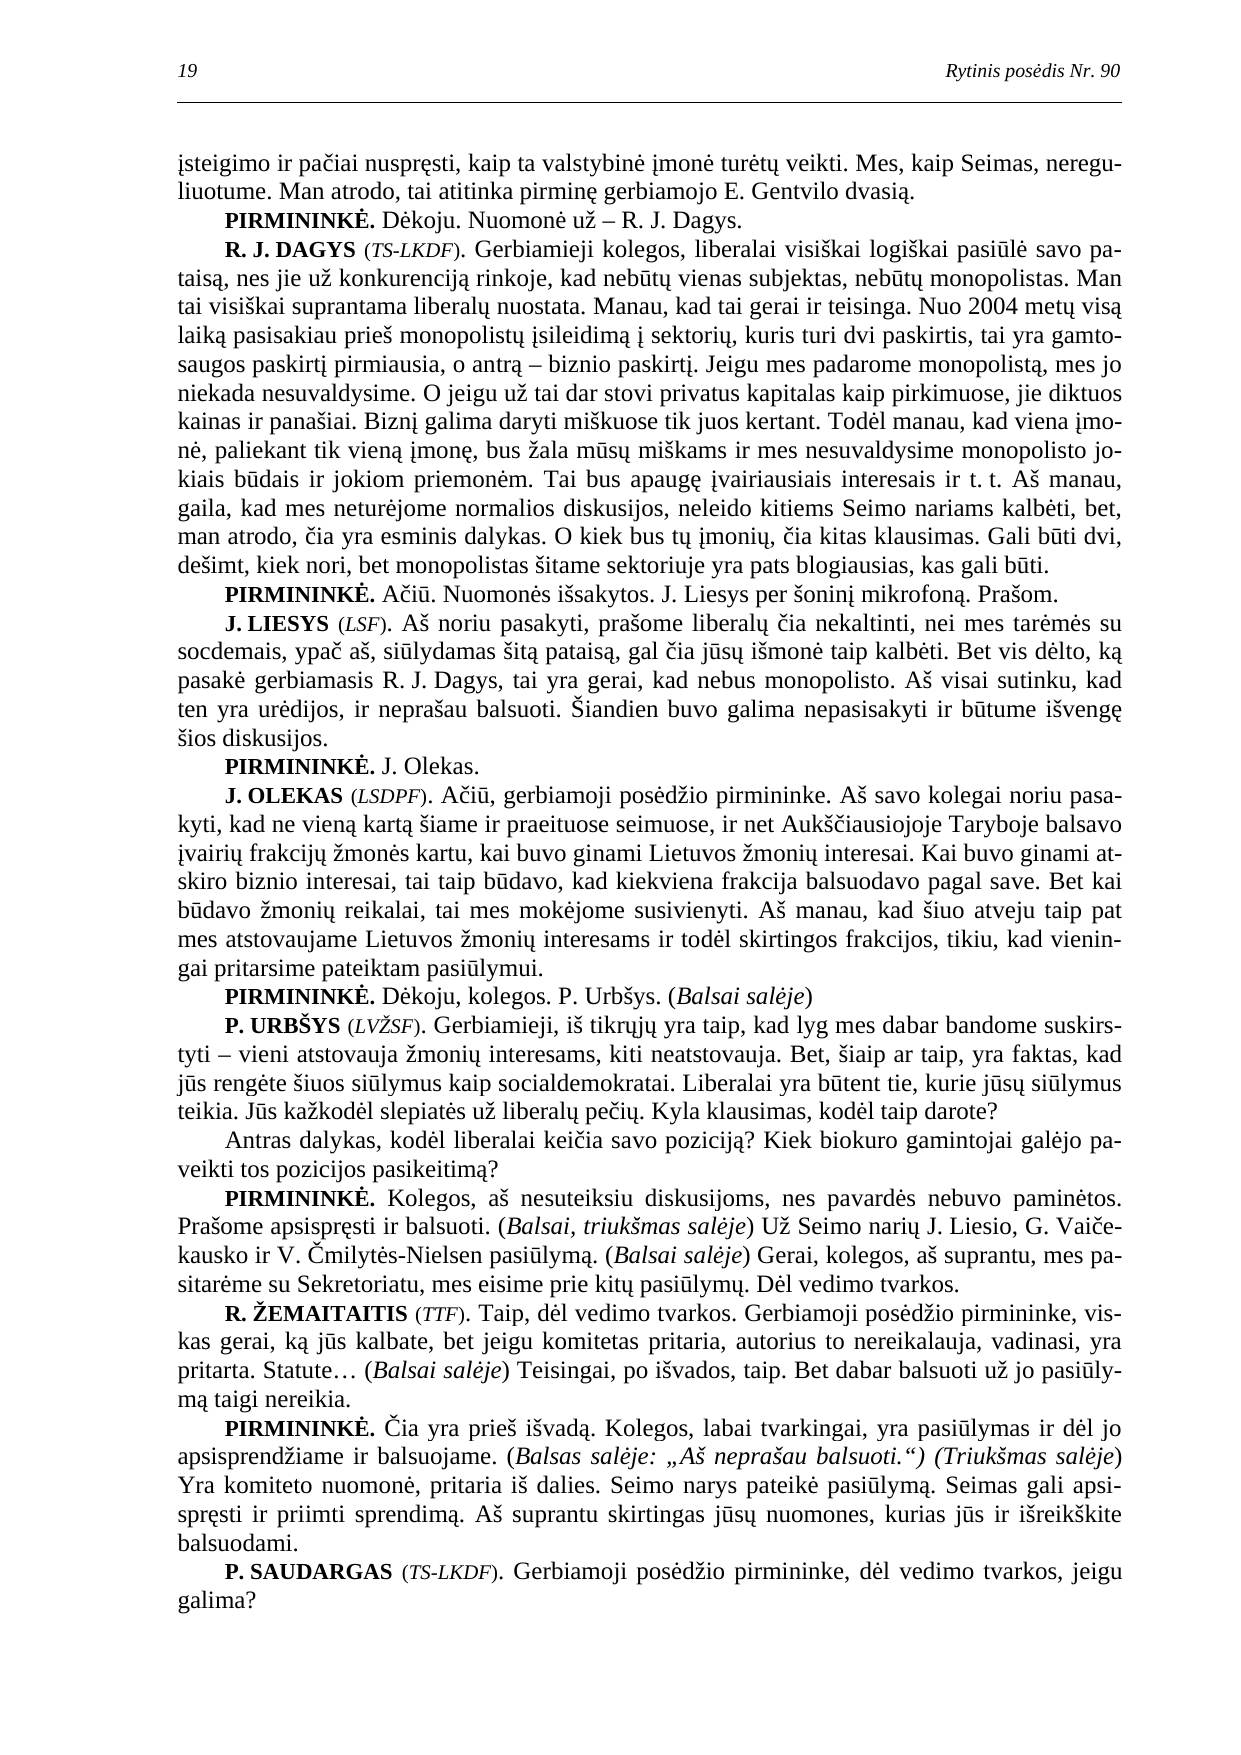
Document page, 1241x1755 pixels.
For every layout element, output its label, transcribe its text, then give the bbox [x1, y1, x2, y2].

text R. J. DAGYS (TS-LKDF). Ger­bia­mie­ji ko­le­gos, li­be­ra­lai vi­siš­kai lo­giš­kai pa­siū­lė sa­vo pa­tai­są, nes jie už kon­ku­ren­ci­ją rin­ko­je, kad ne­bū­tų vie­nas sub­jek­tas, ne­bū­tų mo­no­po­lis­tas. Man tai vi­siš­kai su­pran­ta­ma li­be­ra­lų nuo­sta­ta. Ma­nau, kad tai ge­rai ir tei­sin­ga. Nuo 2004 me­tų vi­są lai­ką pa­si­sa­kiau prieš mo­no­po­lis­tų įsi­lei­di­mą į sek­to­rių, ku­ris tu­ri dvi pa­skir­tis, tai yra gam­to­sau­gos pa­skir­tį pir­miau­sia, o an­trą – biz­nio pa­skir­tį. Jei­gu mes pa­da­ro­me mo­no­po­lis­tą, mes jo nie­ka­da ne­su­val­dy­si­me. O jei­gu už tai dar sto­vi pri­va­tus ka­pi­ta­las kaip pir­ki­muo­se, jie dik­tuos kai­nas ir pa­na­šiai. Biz­nį ga­li­ma da­ry­ti miš­kuo­se tik juos ker­tant. To­dėl ma­nau, kad vie­na įmo­nė, pa­lie­kant tik vie­ną įmo­nę, bus ža­la mū­sų miš­kams ir mes ne­su­val­dy­si­me mo­no­po­lis­to jo­kiais bū­dais ir jo­kiom prie­mo­nėm. Tai bus ap­au­gę įvai­riau­siais in­te­re­sais ir t. t. Aš ma­nau, gai­la, kad mes ne­tu­rė­jo­me nor­ma­lios dis­ku­si­jos, ne­lei­do ki­tiems Sei­mo na­riams kal­bė­ti, bet, man at­ro­do, čia yra es­mi­nis da­ly­kas. O kiek bus tų įmo­nių, čia ki­tas klau­si­mas. Ga­li bū­ti dvi, de­šimt, kiek no­ri, bet mo­no­po­lis­tas ši­ta­me sek­to­riu­je yra pats blo­giau­sias, kas ga­li bū­ti. [177, 234, 1122, 579]
text P. URBŠYS (LVŽSF). Ger­bia­mie­ji, iš tik­rų­jų yra taip, kad lyg mes da­bar ban­do­me su­skirs­ty­ti – vie­ni at­sto­vau­ja žmo­nių in­te­re­sams, ki­ti ne­at­sto­vau­ja. Bet, šiaip ar taip, yra fak­tas, kad jūs ren­gė­te šiuos siū­ly­mus kaip so­cial­de­mok­ra­tai. Li­be­ra­lai yra bū­tent tie, ku­rie jū­sų siū­ly­mus tei­kia. Jūs kaž­ko­dėl sle­pia­tės už li­be­ra­lų pe­čių. Ky­la klau­si­mas, ko­dėl taip da­ro­te? [177, 1010, 1122, 1125]
text įstei­gi­mo ir pa­čiai nu­spręs­ti, kaip ta vals­ty­bi­nė įmo­nė tu­rė­tų veik­ti. Mes, kaip Sei­mas, ne­re­gu­liuo­tu­me. Man at­ro­do, tai ati­tin­ka pir­mi­nę ger­bia­mo­jo E. Gent­vi­lo dva­sią. [177, 148, 1122, 205]
text PIRMININKĖ. Ko­le­gos, aš ne­su­teik­siu dis­ku­si­joms, nes pa­var­dės ne­bu­vo pa­mi­nė­tos. Pra­šo­me ap­si­spręs­ti ir bal­suo­ti. (Bal­sai, triukš­mas sa­lė­je) Už Sei­mo na­rių J. Lie­sio, G. Vai­če­kaus­ko ir V. Čmi­ly­tės-Niel­sen pa­siū­ly­mą. (Bal­sai sa­lė­je) Ge­rai, ko­le­gos, aš su­pran­tu, mes pa­si­ta­rė­me su Sek­re­to­ria­tu, mes ei­si­me prie ki­tų pa­siū­ly­mų. Dėl ve­di­mo tvar­kos. [177, 1183, 1122, 1298]
text Ant­ras da­ly­kas, ko­dėl li­be­ra­lai kei­čia sa­vo po­zi­ci­ją? Kiek bio­ku­ro ga­min­to­jai ga­lė­jo pa­veik­ti tos po­zi­ci­jos pa­si­kei­ti­mą? [177, 1125, 1122, 1183]
text PIRMININKĖ. Dė­ko­ju. Nuo­mo­nė už – R. J. Da­gys. [177, 205, 1122, 234]
text J. OLEKAS (LSDPF). Ačiū, ger­bia­mo­ji po­sė­džio pir­mi­nin­ke. Aš sa­vo ko­le­gai no­riu pa­sa­ky­ti, kad ne vie­ną kar­tą šia­me ir pra­ei­tuo­se sei­muo­se, ir net Aukš­čiau­sio­jo­je Ta­ry­bo­je bal­sa­vo įvai­rių frak­ci­jų žmo­nės kar­tu, kai bu­vo gi­na­mi Lie­tu­vos žmo­nių in­te­re­sai. Kai bu­vo gi­na­mi at­ski­ro biz­nio in­te­re­sai, tai taip bū­da­vo, kad kiek­vie­na frak­ci­ja bal­suo­da­vo pa­gal sa­ve. Bet kai bū­da­vo žmo­nių rei­ka­lai, tai mes mo­kė­jo­me su­si­vie­ny­ti. Aš ma­nau, kad šiuo at­ve­ju taip pat mes at­sto­vau­ja­me Lie­tu­vos žmo­nių in­te­re­sams ir to­dėl skir­tin­gos frak­ci­jos, ti­kiu, kad vie­nin­gai pri­tar­si­me pa­teik­tam pa­siū­ly­mui. [177, 780, 1122, 981]
text P. SAUDARGAS (TS-LKDF). Ger­bia­mo­ji po­sė­džio pir­mi­nin­ke, dėl ve­di­mo tvar­kos, jei­gu ga­li­ma? [177, 1556, 1122, 1614]
text R. ŽEMAITAITIS (TTF). Taip, dėl ve­di­mo tvar­kos. Ger­bia­mo­ji po­sė­džio pir­mi­nin­ke, vis­kas ge­rai, ką jūs kal­ba­te, bet jei­gu ko­mi­te­tas pri­ta­ria, au­to­rius to ne­rei­ka­lau­ja, va­di­na­si, yra pri­tar­ta. Sta­tu­te… (Bal­sai sa­lė­je) Tei­sin­gai, po iš­va­dos, taip. Bet da­bar bal­suo­ti už jo pa­siū­ly­mą tai­gi ne­rei­kia. [177, 1298, 1122, 1413]
text PIRMININKĖ. Čia yra prieš iš­va­dą. Ko­le­gos, la­bai tvar­kin­gai, yra pa­siū­ly­mas ir dėl jo ap­si­spren­džia­me ir bal­suo­ja­me. (Bal­sas sa­lė­je: „Aš ne­pra­šau bal­suo­ti.“) (Triukš­mas sa­lė­je) Yra ko­mi­te­to nuo­mo­nė, pri­ta­ria iš da­lies. Sei­mo na­rys pa­tei­kė pa­siū­ly­mą. Sei­mas ga­li ap­si­spręs­ti ir pri­im­ti spren­di­mą. Aš su­pran­tu skir­tin­gas jū­sų nuo­mo­nes, ku­rias jūs ir iš­reikš­ki­te bal­suo­da­mi. [177, 1413, 1122, 1556]
text PIRMININKĖ. Dė­ko­ju, ko­le­gos. P. Urb­šys. (Bal­sai sa­lė­je) [177, 981, 1122, 1010]
text J. LIESYS (LSF). Aš no­riu pa­sa­ky­ti, pra­šo­me li­be­ra­lų čia ne­kal­tin­ti, nei mes ta­rė­mės su soc­de­mais, ypač aš, siū­ly­da­mas ši­tą pa­tai­są, gal čia jū­sų iš­mo­nė taip kal­bė­ti. Bet vis dėl­to, ką pa­sa­kė ger­bia­ma­sis R. J. Da­gys, tai yra ge­rai, kad ne­bus mo­no­po­lis­to. Aš vi­sai su­tin­ku, kad ten yra urė­di­jos, ir ne­pra­šau bal­suo­ti. Šian­dien bu­vo ga­li­ma ne­pa­si­sa­ky­ti ir bū­tu­me iš­ven­gę šios dis­ku­si­jos. [177, 608, 1122, 751]
text PIRMININKĖ. J. Ole­kas. [177, 751, 1122, 780]
text PIRMININKĖ. Ačiū. Nuo­mo­nės iš­sa­ky­tos. J. Lie­sys per šo­ni­nį mik­ro­fo­ną. Pra­šom. [177, 579, 1122, 608]
